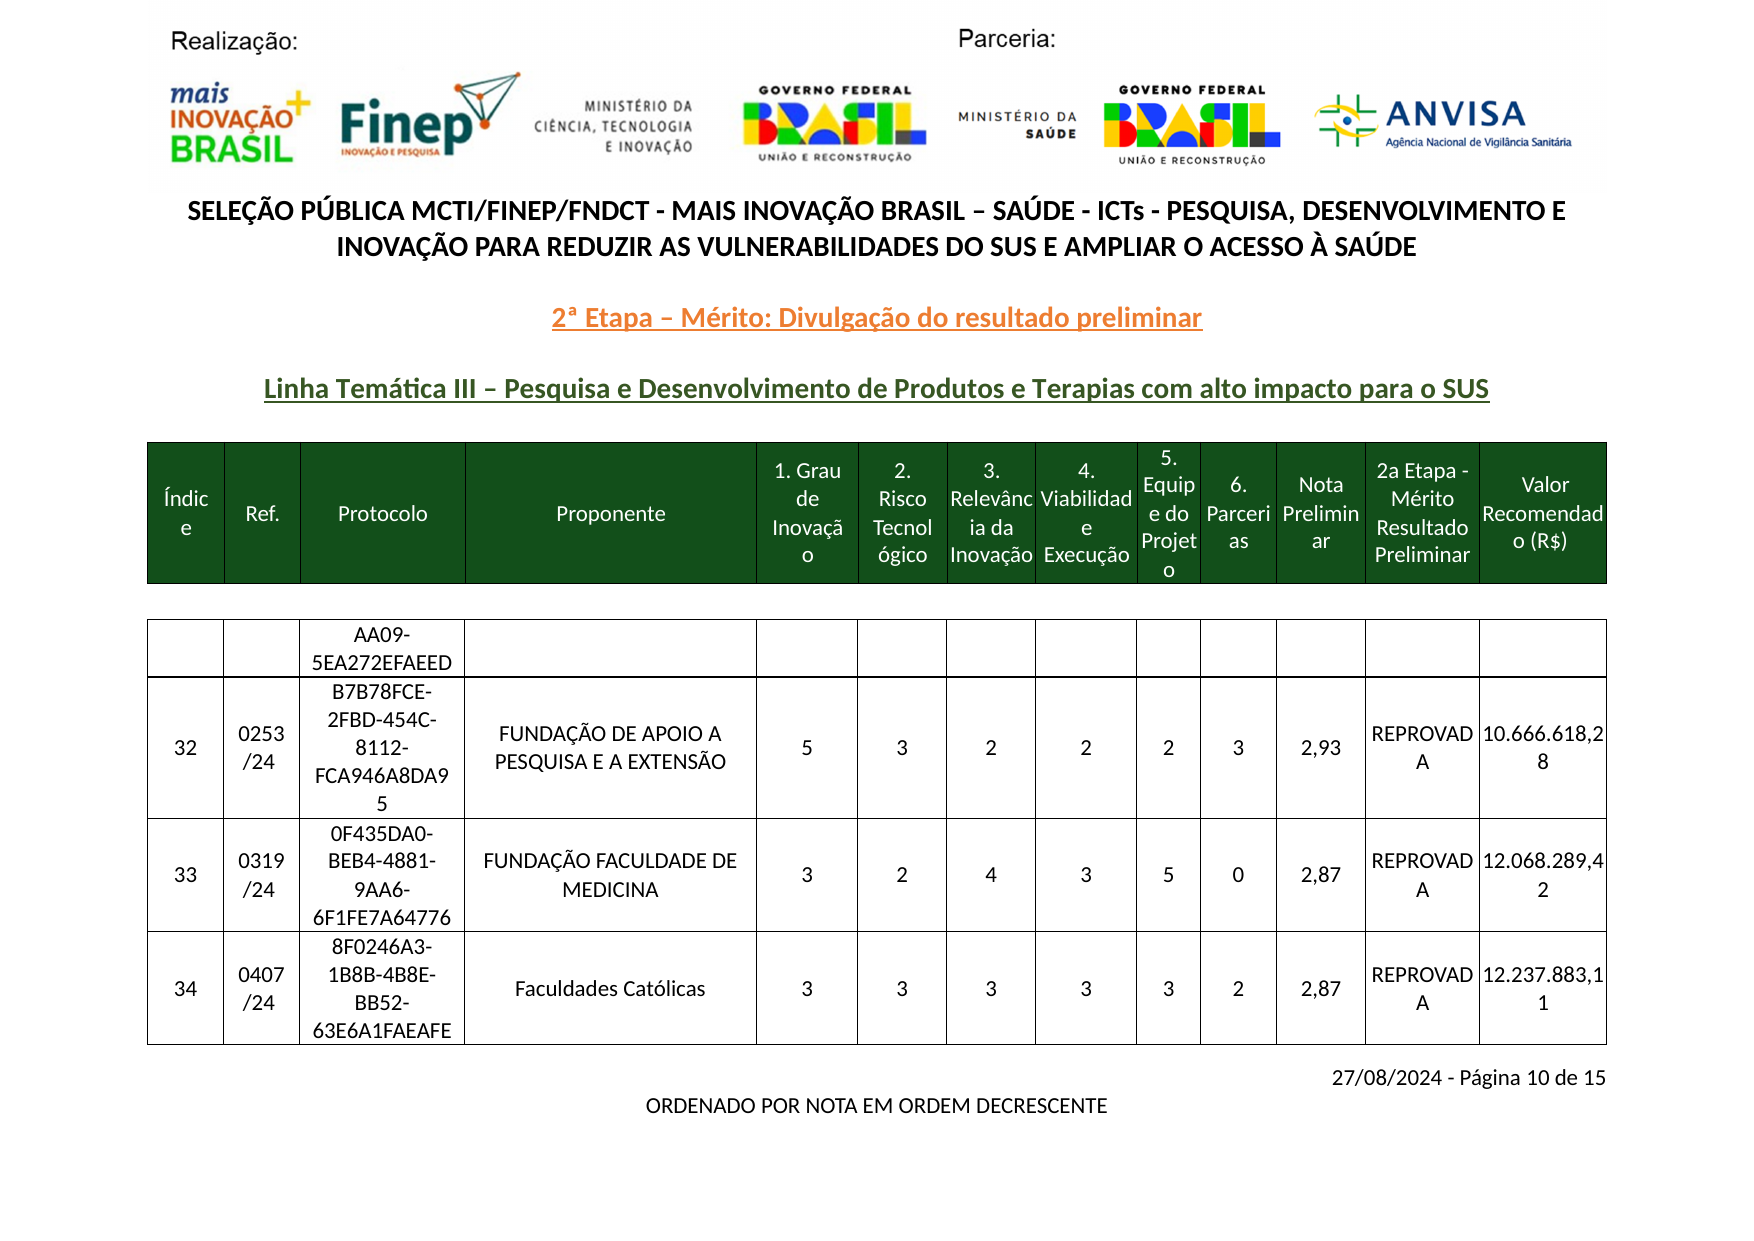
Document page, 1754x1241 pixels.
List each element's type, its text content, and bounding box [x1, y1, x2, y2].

table_cell 4 [947, 819, 1035, 931]
table_cell 2 [858, 819, 946, 931]
table_cell 0253/24 [224, 678, 299, 818]
table_cell 2,87 [1277, 932, 1365, 1044]
table_cell [858, 620, 946, 676]
table_cell [757, 620, 857, 676]
table_cell [224, 620, 299, 676]
table_cell 2,93 [1277, 678, 1365, 818]
table_cell 3 [858, 678, 946, 818]
table_cell [1201, 620, 1276, 676]
table_cell 3 [757, 819, 857, 931]
table_cell [1277, 620, 1365, 676]
table_cell 12.237.883,11 [1480, 932, 1606, 1044]
table_cell 3 [757, 932, 857, 1044]
table_cell FUNDAÇÃO DE APOIO A PESQUISA E A EXTENSÃO [465, 678, 756, 818]
table_cell 3 [858, 932, 946, 1044]
table_cell 0407/24 [224, 932, 299, 1044]
table_cell 12.068.289,42 [1480, 819, 1606, 931]
table_cell [465, 620, 756, 676]
table_cell 2 [1137, 678, 1200, 818]
table_cell 2 [1036, 678, 1136, 818]
table_cell 34 [148, 932, 223, 1044]
table_cell 32 [148, 678, 223, 818]
table_cell 2 [947, 678, 1035, 818]
table_cell 10.666.618,28 [1480, 678, 1606, 818]
table_cell AA09-5EA272EFAEED [300, 620, 464, 676]
table_cell REPROVADA [1366, 819, 1479, 931]
table_cell REPROVADA [1366, 932, 1479, 1044]
table_cell [1480, 620, 1606, 676]
table_cell 33 [148, 819, 223, 931]
table_cell 3 [1137, 932, 1200, 1044]
table_cell [1366, 620, 1479, 676]
table_cell 0 [1201, 819, 1276, 931]
table_cell Faculdades Católicas [465, 932, 756, 1044]
table_cell 2 [1201, 932, 1276, 1044]
table_cell [1137, 620, 1200, 676]
table_cell 2,87 [1277, 819, 1365, 931]
table_cell 8F0246A3-1B8B-4B8E-BB52-63E6A1FAEAFE [300, 932, 464, 1044]
table_cell 3 [947, 932, 1035, 1044]
table_cell [148, 620, 223, 676]
table_cell [947, 620, 1035, 676]
table_cell 3 [1036, 932, 1136, 1044]
table_cell B7B78FCE-2FBD-454C-8112-FCA946A8DA95 [300, 678, 464, 818]
table_cell FUNDAÇÃO FACULDADE DE MEDICINA [465, 819, 756, 931]
table_cell 3 [1201, 678, 1276, 818]
table_cell 0319/24 [224, 819, 299, 931]
table_cell 3 [1036, 819, 1136, 931]
table_cell REPROVADA [1366, 678, 1479, 818]
table_cell 5 [757, 678, 857, 818]
table_cell [1036, 620, 1136, 676]
table_cell 5 [1137, 819, 1200, 931]
table_cell 0F435DA0-BEB4-4881-9AA6-6F1FE7A64776 [300, 819, 464, 931]
